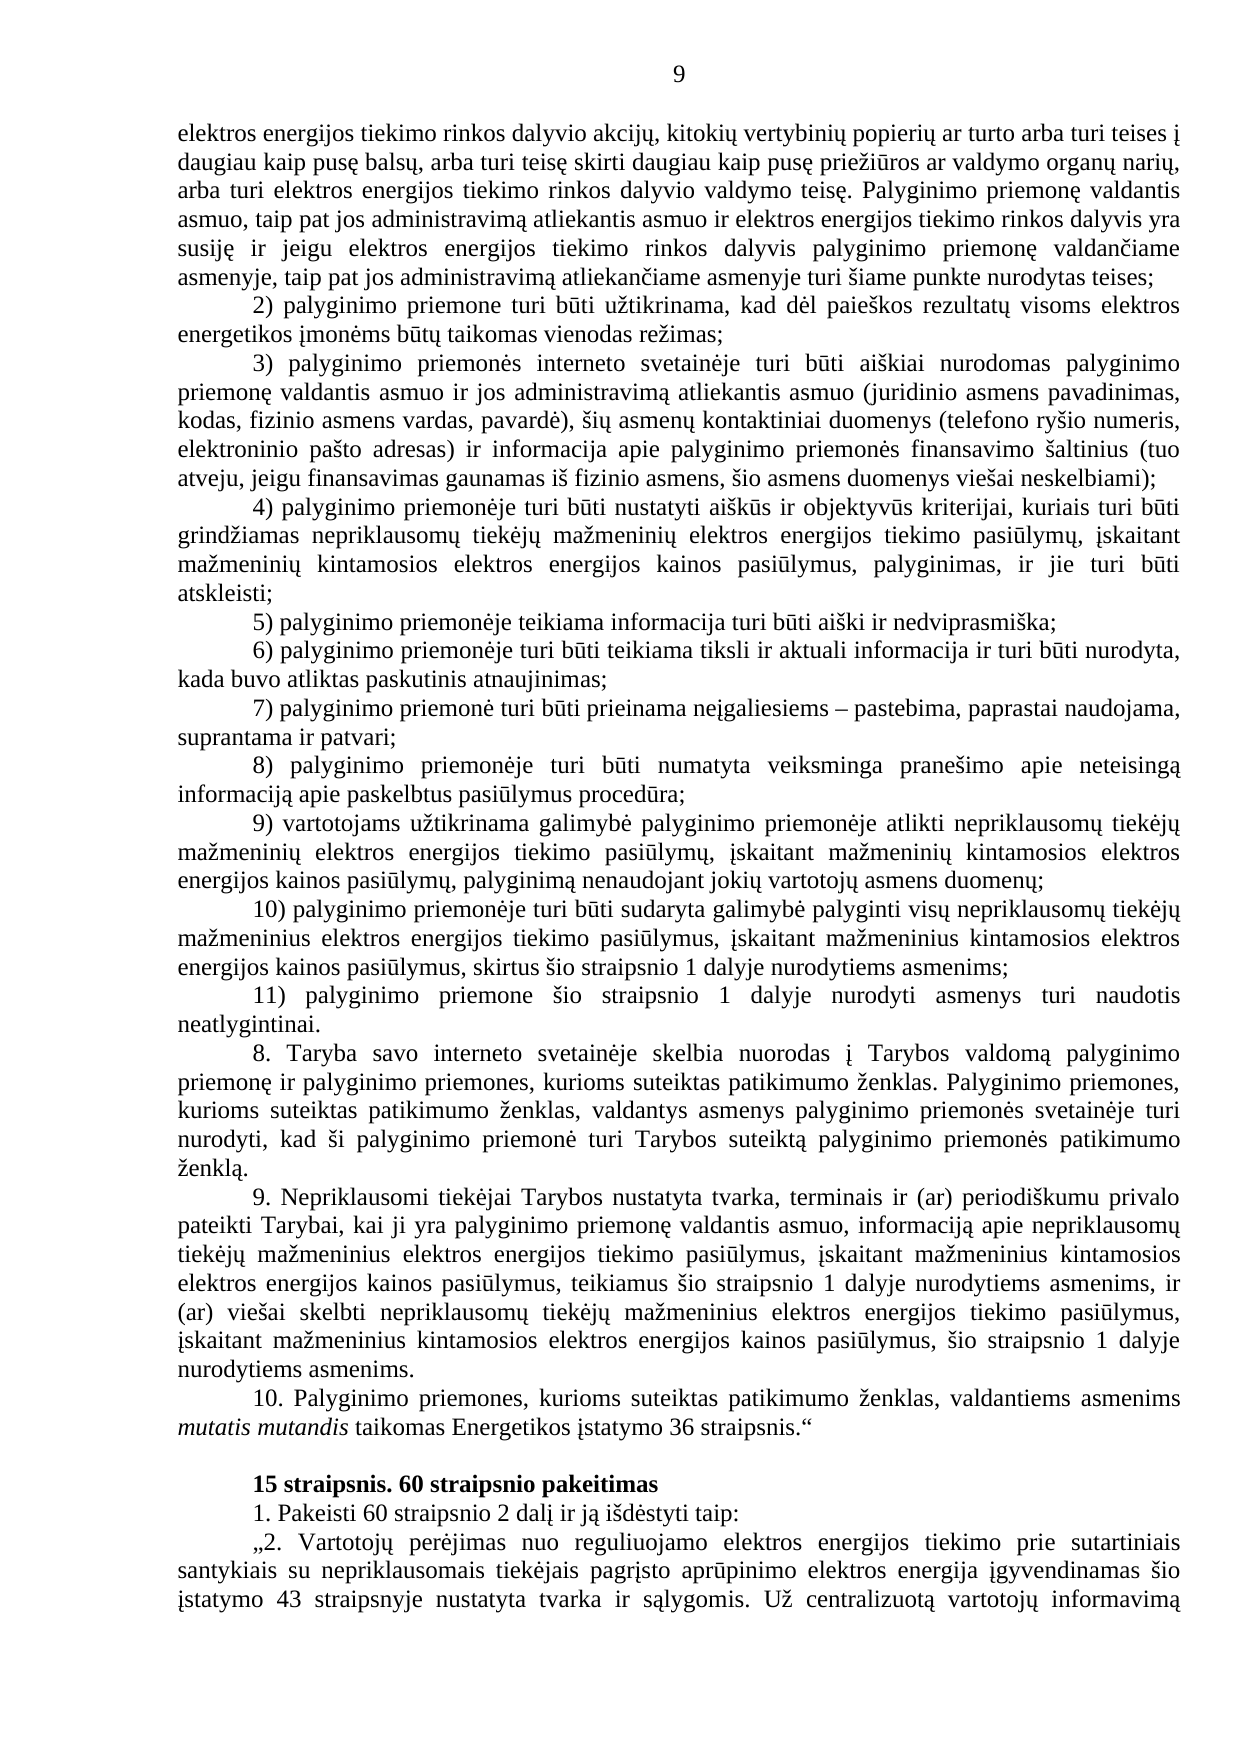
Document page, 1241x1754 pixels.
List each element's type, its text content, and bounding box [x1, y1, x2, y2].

text 3) palyginimo priemonės interneto svetainėje turi būti aiškiai nurodomas palyginimo priemonę valdantis asmuo ir jos administravimą atliekantis asmuo (juridinio asmens pavadinimas, kodas, fizinio asmens vardas, pavardė), šių asmenų kontaktiniai duomenys (telefono ryšio numeris, elektroninio pašto adresas) ir informacija apie palyginimo priemonės finansavimo šaltinius (tuo atveju, jeigu finansavimas gaunamas iš fizinio asmens, šio asmens duomenys viešai neskelbiami); [177, 348, 1181, 492]
text 4) palyginimo priemonėje turi būti nustatyti aiškūs ir objektyvūs kriterijai, kuriais turi būti grindžiamas nepriklausomų tiekėjų mažmeninių elektros energijos tiekimo pasiūlymų, įskaitant mažmeninių kintamosios elektros energijos kainos pasiūlymus, palyginimas, ir jie turi būti atskleisti; [177, 492, 1181, 607]
text elektros energijos tiekimo rinkos dalyvio akcijų, kitokių vertybinių popierių ar turto arba turi teises į daugiau kaip pusę balsų, arba turi teisę skirti daugiau kaip pusę priežiūros ar valdymo organų narių, arba turi elektros energijos tiekimo rinkos dalyvio valdymo teisę. Palyginimo priemonę valdantis asmuo, taip pat jos administravimą atliekantis asmuo ir elektros energijos tiekimo rinkos dalyvis yra susiję ir jeigu elektros energijos tiekimo rinkos dalyvis palyginimo priemonę valdančiame asmenyje, taip pat jos administravimą atliekančiame asmenyje turi šiame punkte nurodytas teises; [177, 118, 1181, 291]
text 8) palyginimo priemonėje turi būti numatyta veiksminga pranešimo apie neteisingą informaciją apie paskelbtus pasiūlymus procedūra; [177, 751, 1181, 808]
text 8. Taryba savo interneto svetainėje skelbia nuorodas į Tarybos valdomą palyginimo priemonę ir palyginimo priemones, kurioms suteiktas patikimumo ženklas. Palyginimo priemones, kurioms suteiktas patikimumo ženklas, valdantys asmenys palyginimo priemonės svetainėje turi nurodyti, kad ši palyginimo priemonė turi Tarybos suteiktą palyginimo priemonės patikimumo ženklą. [177, 1038, 1181, 1182]
text 9) vartotojams užtikrinama galimybė palyginimo priemonėje atlikti nepriklausomų tiekėjų mažmeninių elektros energijos tiekimo pasiūlymų, įskaitant mažmeninių kintamosios elektros energijos kainos pasiūlymų, palyginimą nenaudojant jokių vartotojų asmens duomenų; [177, 808, 1181, 894]
text 5) palyginimo priemonėje teikiama informacija turi būti aiški ir nedviprasmiška; [177, 607, 1181, 636]
text „2. Vartotojų perėjimas nuo reguliuojamo elektros energijos tiekimo prie sutartiniais santykiais su nepriklausomais tiekėjais pagrįsto aprūpinimo elektros energija įgyvendinamas šio įstatymo 43 straipsnyje nustatyta tvarka ir sąlygomis. Už centralizuotą vartotojų informavimą [177, 1527, 1181, 1613]
text 7) palyginimo priemonė turi būti prieinama neįgaliesiems – pastebima, paprastai naudojama, suprantama ir patvari; [177, 693, 1181, 751]
text 2) palyginimo priemone turi būti užtikrinama, kad dėl paieškos rezultatų visoms elektros energetikos įmonėms būtų taikomas vienodas režimas; [177, 291, 1181, 348]
text 10. Palyginimo priemones, kurioms suteiktas patikimumo ženklas, valdantiems asmenims mutatis mutandis taikomas Energetikos įstatymo 36 straipsnis.“ [177, 1383, 1181, 1441]
text 9. Nepriklausomi tiekėjai Tarybos nustatyta tvarka, terminais ir (ar) periodiškumu privalo pateikti Tarybai, kai ji yra palyginimo priemonę valdantis asmuo, informaciją apie nepriklausomų tiekėjų mažmeninius elektros energijos tiekimo pasiūlymus, įskaitant mažmeninius kintamosios elektros energijos kainos pasiūlymus, teikiamus šio straipsnio 1 dalyje nurodytiems asmenims, ir (ar) viešai skelbti nepriklausomų tiekėjų mažmeninius elektros energijos tiekimo pasiūlymus, įskaitant mažmeninius kintamosios elektros energijos kainos pasiūlymus, šio straipsnio 1 dalyje nurodytiems asmenims. [177, 1182, 1181, 1383]
text 6) palyginimo priemonėje turi būti teikiama tiksli ir aktuali informacija ir turi būti nurodyta, kada buvo atliktas paskutinis atnaujinimas; [177, 636, 1181, 693]
text 1. Pakeisti 60 straipsnio 2 dalį ir ją išdėstyti taip: [177, 1498, 1181, 1527]
text 15 straipsnis. 60 straipsnio pakeitimas [177, 1469, 1181, 1498]
text 11) palyginimo priemone šio straipsnio 1 dalyje nurodyti asmenys turi naudotis neatlygintinai. [177, 981, 1181, 1038]
text 10) palyginimo priemonėje turi būti sudaryta galimybė palyginti visų nepriklausomų tiekėjų mažmeninius elektros energijos tiekimo pasiūlymus, įskaitant mažmeninius kintamosios elektros energijos kainos pasiūlymus, skirtus šio straipsnio 1 dalyje nurodytiems asmenims; [177, 894, 1181, 981]
